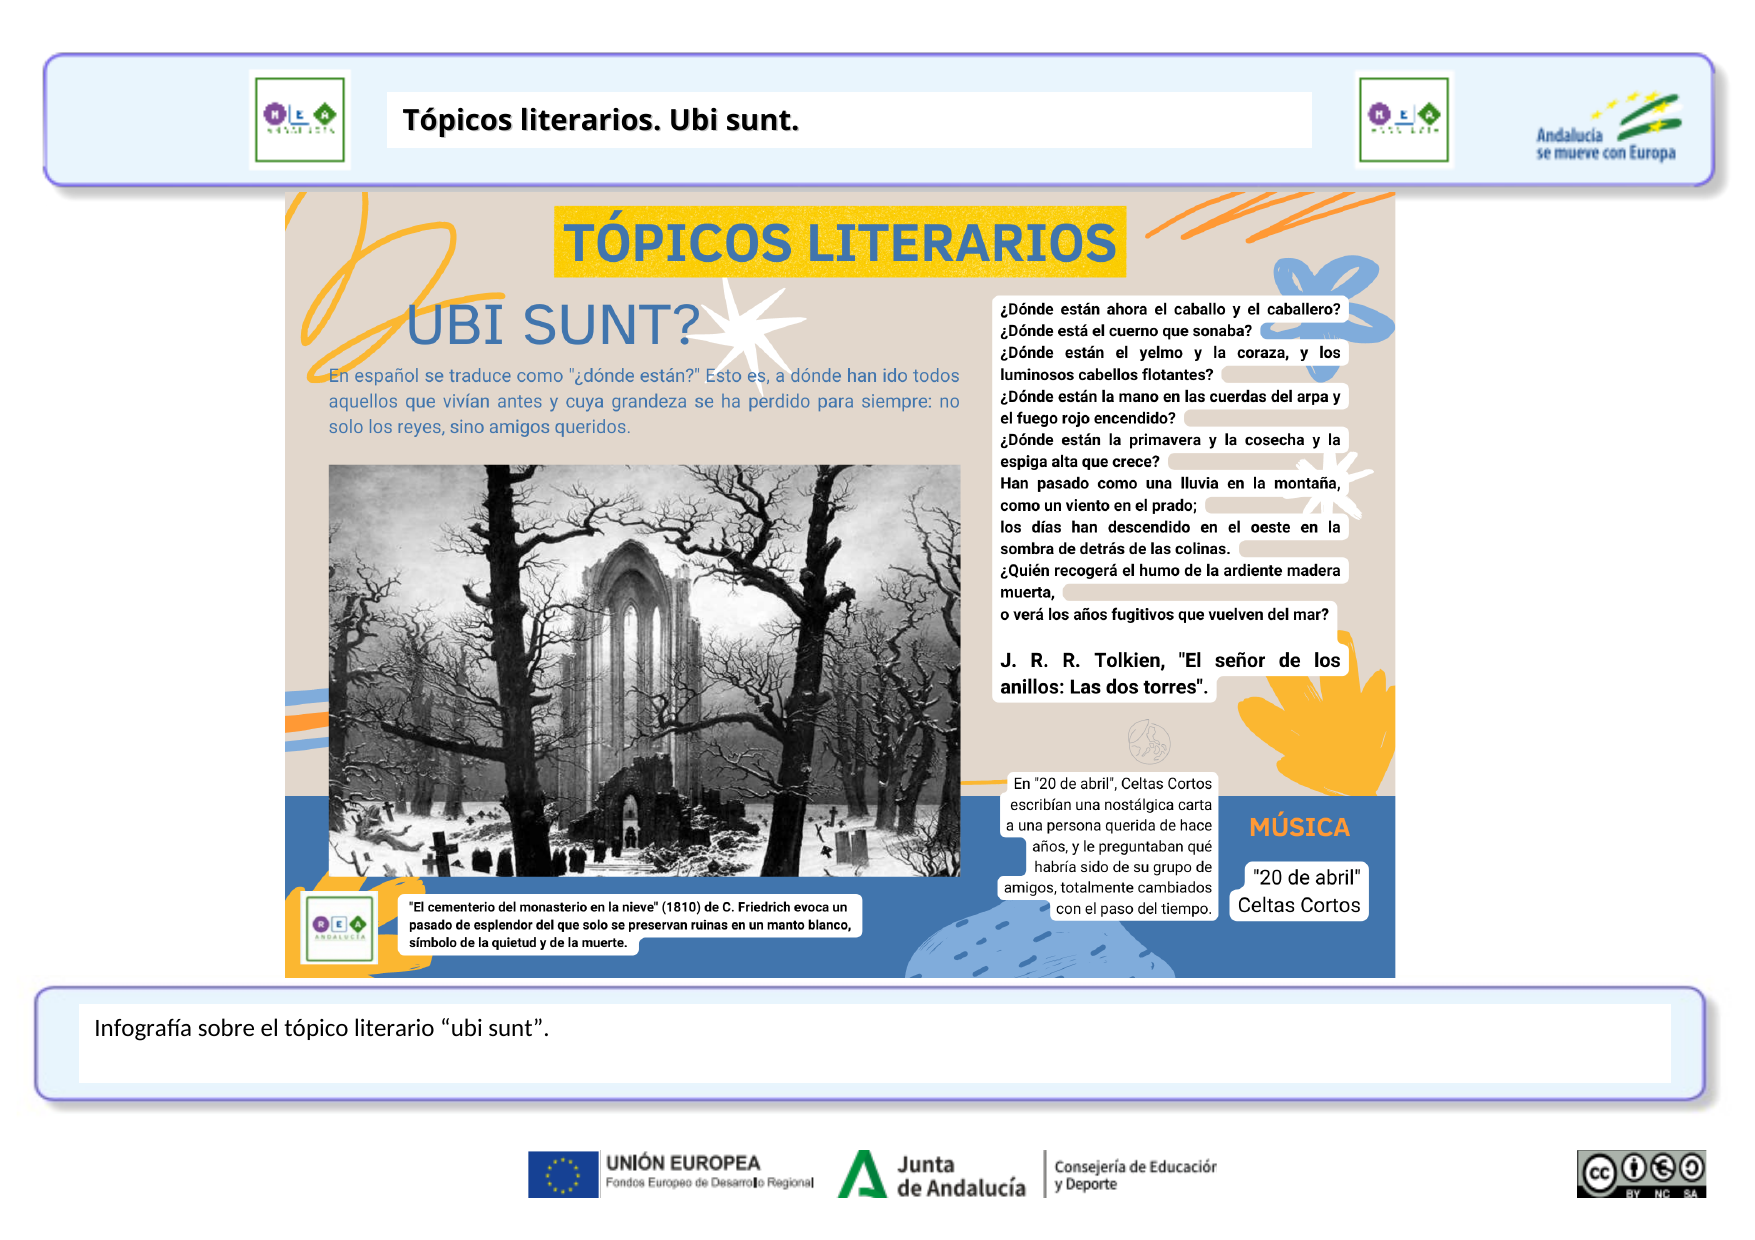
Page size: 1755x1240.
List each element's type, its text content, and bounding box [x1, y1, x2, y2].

text Tópicos literarios. Ubi sunt. [402, 99, 1297, 139]
text Infografía sobre el tópico literario “ubi sunt”. [94, 1012, 1656, 1042]
picture [16, 39, 1754, 1121]
